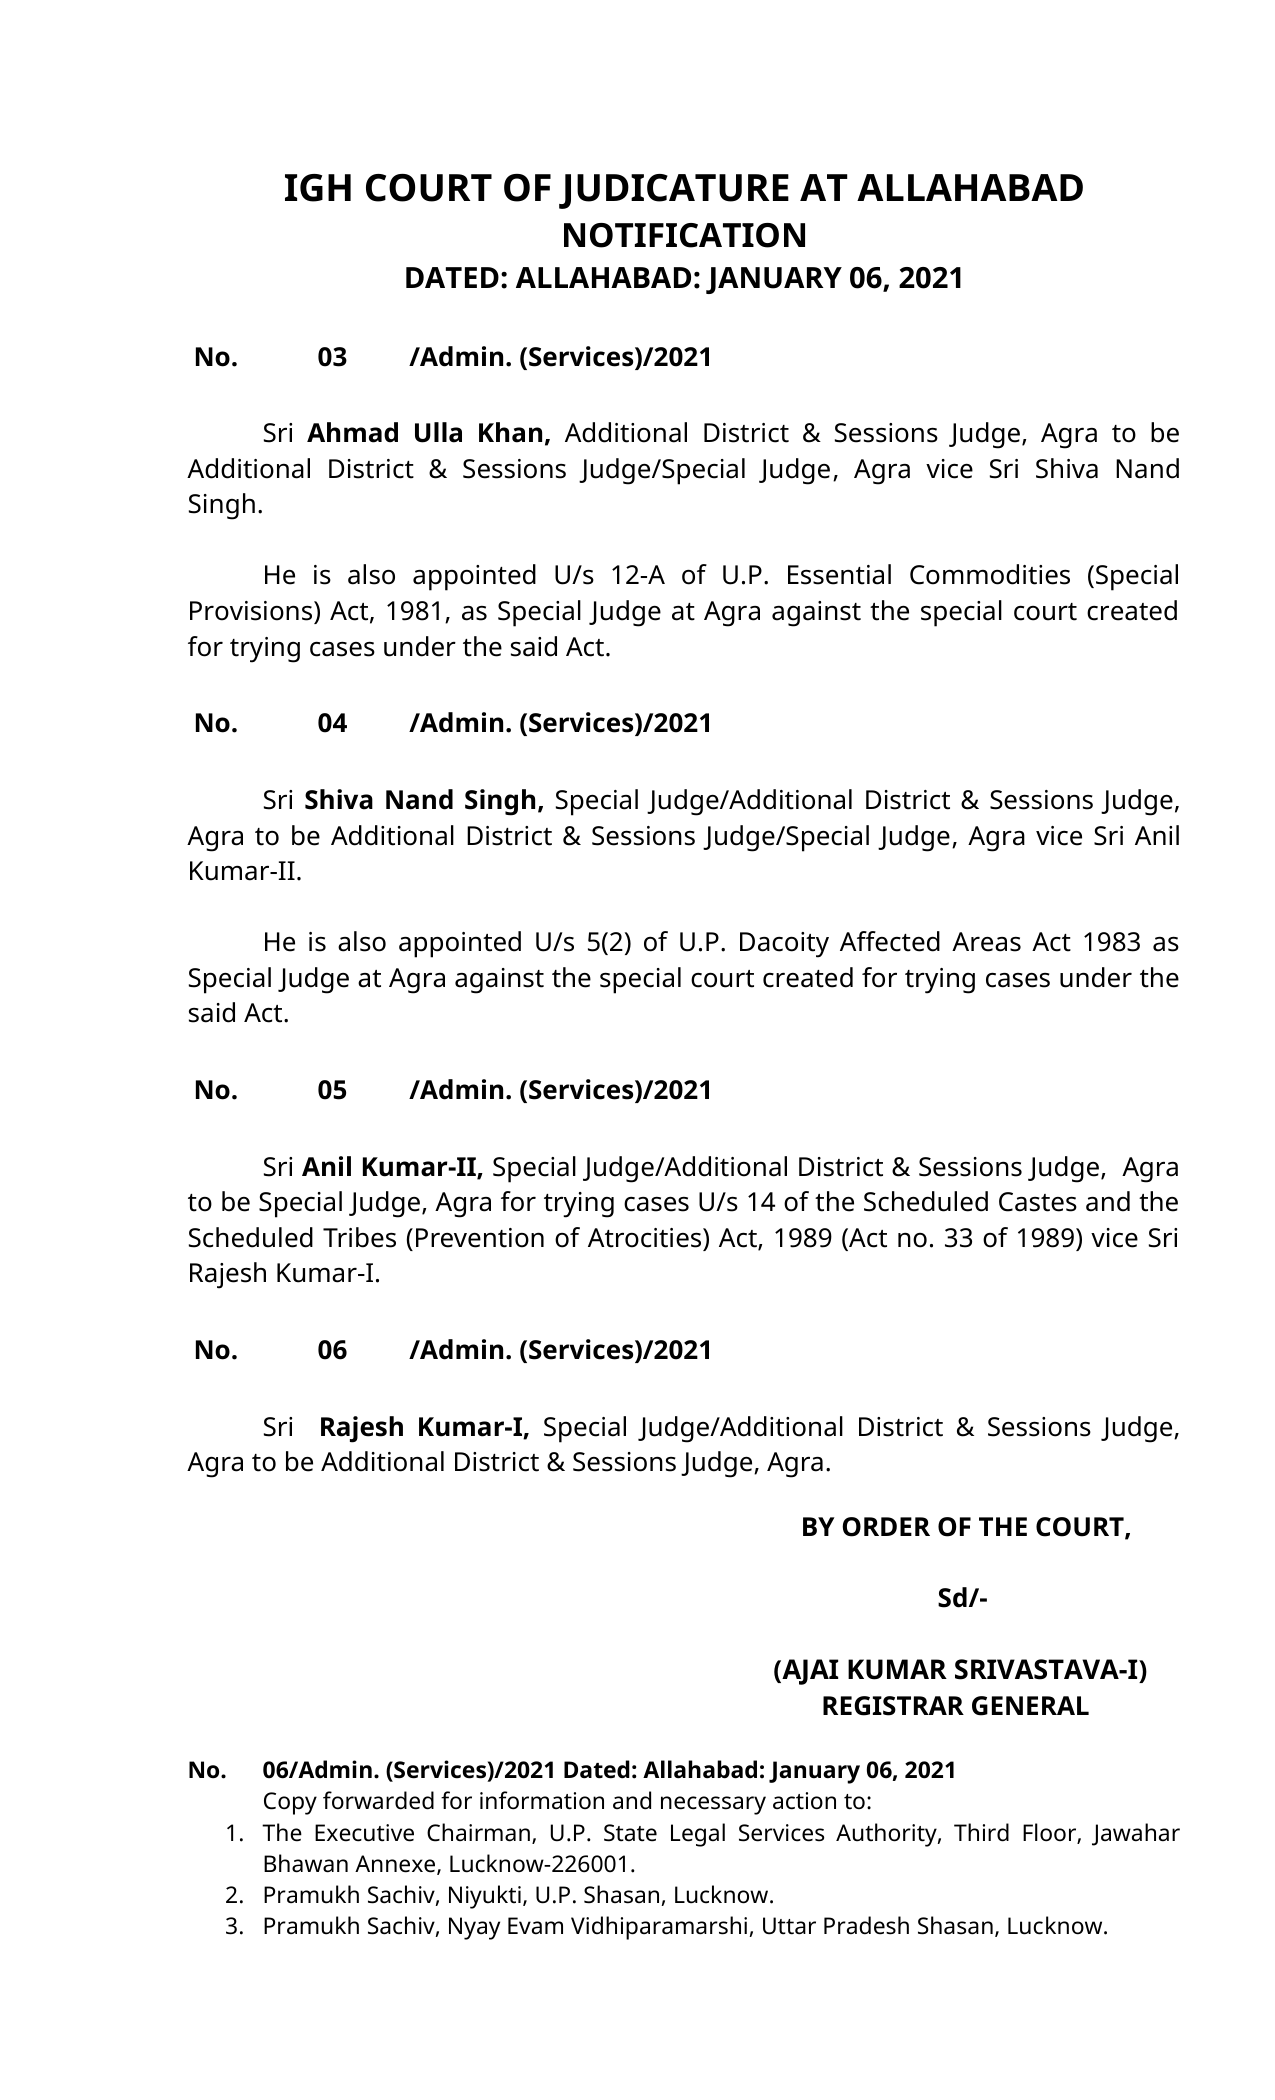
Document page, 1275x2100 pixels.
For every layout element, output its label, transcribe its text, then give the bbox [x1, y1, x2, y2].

text Sri Shiva Nand Singh, Special Judge/Additional District & Sessions Judge, Agra to be Additional District & Sessions Judge/Special Judge, Agra vice Sri Anil Kumar-II. [187, 782, 1181, 888]
text Sri Ahmad Ulla Khan, Additional District & Sessions Judge, Agra to be Additional District & Sessions Judge/Special Judge, Agra vice Sri Shiva Nand Singh. [187, 415, 1181, 522]
text IGH COURT OF JUDICATURE AT ALLAHABAD [187, 161, 1181, 212]
text REGISTRAR GENERAL [187, 1687, 1181, 1723]
table_header No. [188, 333, 261, 379]
text BY ORDER OF THE COURT, [562, 1508, 1181, 1544]
table_header No. [188, 1326, 261, 1373]
text He is also appointed U/s 12-A of U.P. Essential Commodities (Special Provisions) Act, 1981, as Special Judge at Agra against the special court created for trying cases under the said Act. [187, 557, 1181, 664]
subtitle DATED: ALLAHABAD: JANUARY 06, 2021 [187, 257, 1181, 297]
text Sri Rajesh Kumar-I, Special Judge/Additional District & Sessions Judge, Agra to be Additional District & Sessions Judge, Agra. [187, 1408, 1181, 1479]
table_header /Admin. (Services)/2021 [404, 333, 762, 379]
table_header /Admin. (Services)/2021 [404, 1066, 762, 1113]
text Sd/- [712, 1579, 1181, 1615]
table_header 05 [261, 1066, 403, 1113]
subtitle No. 06/Admin. (Services)/2021 Dated: Allahabad: January 06, 2021 [187, 1754, 1181, 1785]
list The Executive Chairman, U.P. State Legal Services Authority, Third Floor, Jawahar Bhawan Annexe, Lucknow-226001. [225, 1816, 1181, 1879]
table_header No. [188, 1066, 261, 1113]
text Copy forwarded for information and necessary action to: [187, 1785, 1181, 1816]
table_header 04 [261, 699, 403, 746]
table_header No. [188, 699, 261, 746]
table_header 03 [261, 333, 403, 379]
list Pramukh Sachiv, Nyay Evam Vidhiparamarshi, Uttar Pradesh Shasan, Lucknow. [225, 1910, 1181, 1941]
table_header /Admin. (Services)/2021 [404, 699, 762, 746]
list Pramukh Sachiv, Niyukti, U.P. Shasan, Lucknow. [225, 1879, 1181, 1910]
text He is also appointed U/s 5(2) of U.P. Dacoity Affected Areas Act 1983 as Special Judge at Agra against the special court created for trying cases under the said Act. [187, 924, 1181, 1030]
text Sri Anil Kumar-II, Special Judge/Additional District & Sessions Judge, Agra to be Special Judge, Agra for trying cases U/s 14 of the Scheduled Castes and the Scheduled Tribes (Prevention of Atrocities) Act, 1989 (Act no. 33 of 1989) vice Sri Rajesh Kumar-I. [187, 1148, 1181, 1291]
text (AJAI KUMAR SRIVASTAVA-I) [187, 1650, 1183, 1687]
table_header /Admin. (Services)/2021 [404, 1326, 762, 1373]
table_header 06 [261, 1326, 403, 1373]
subtitle NOTIFICATION [187, 212, 1181, 257]
